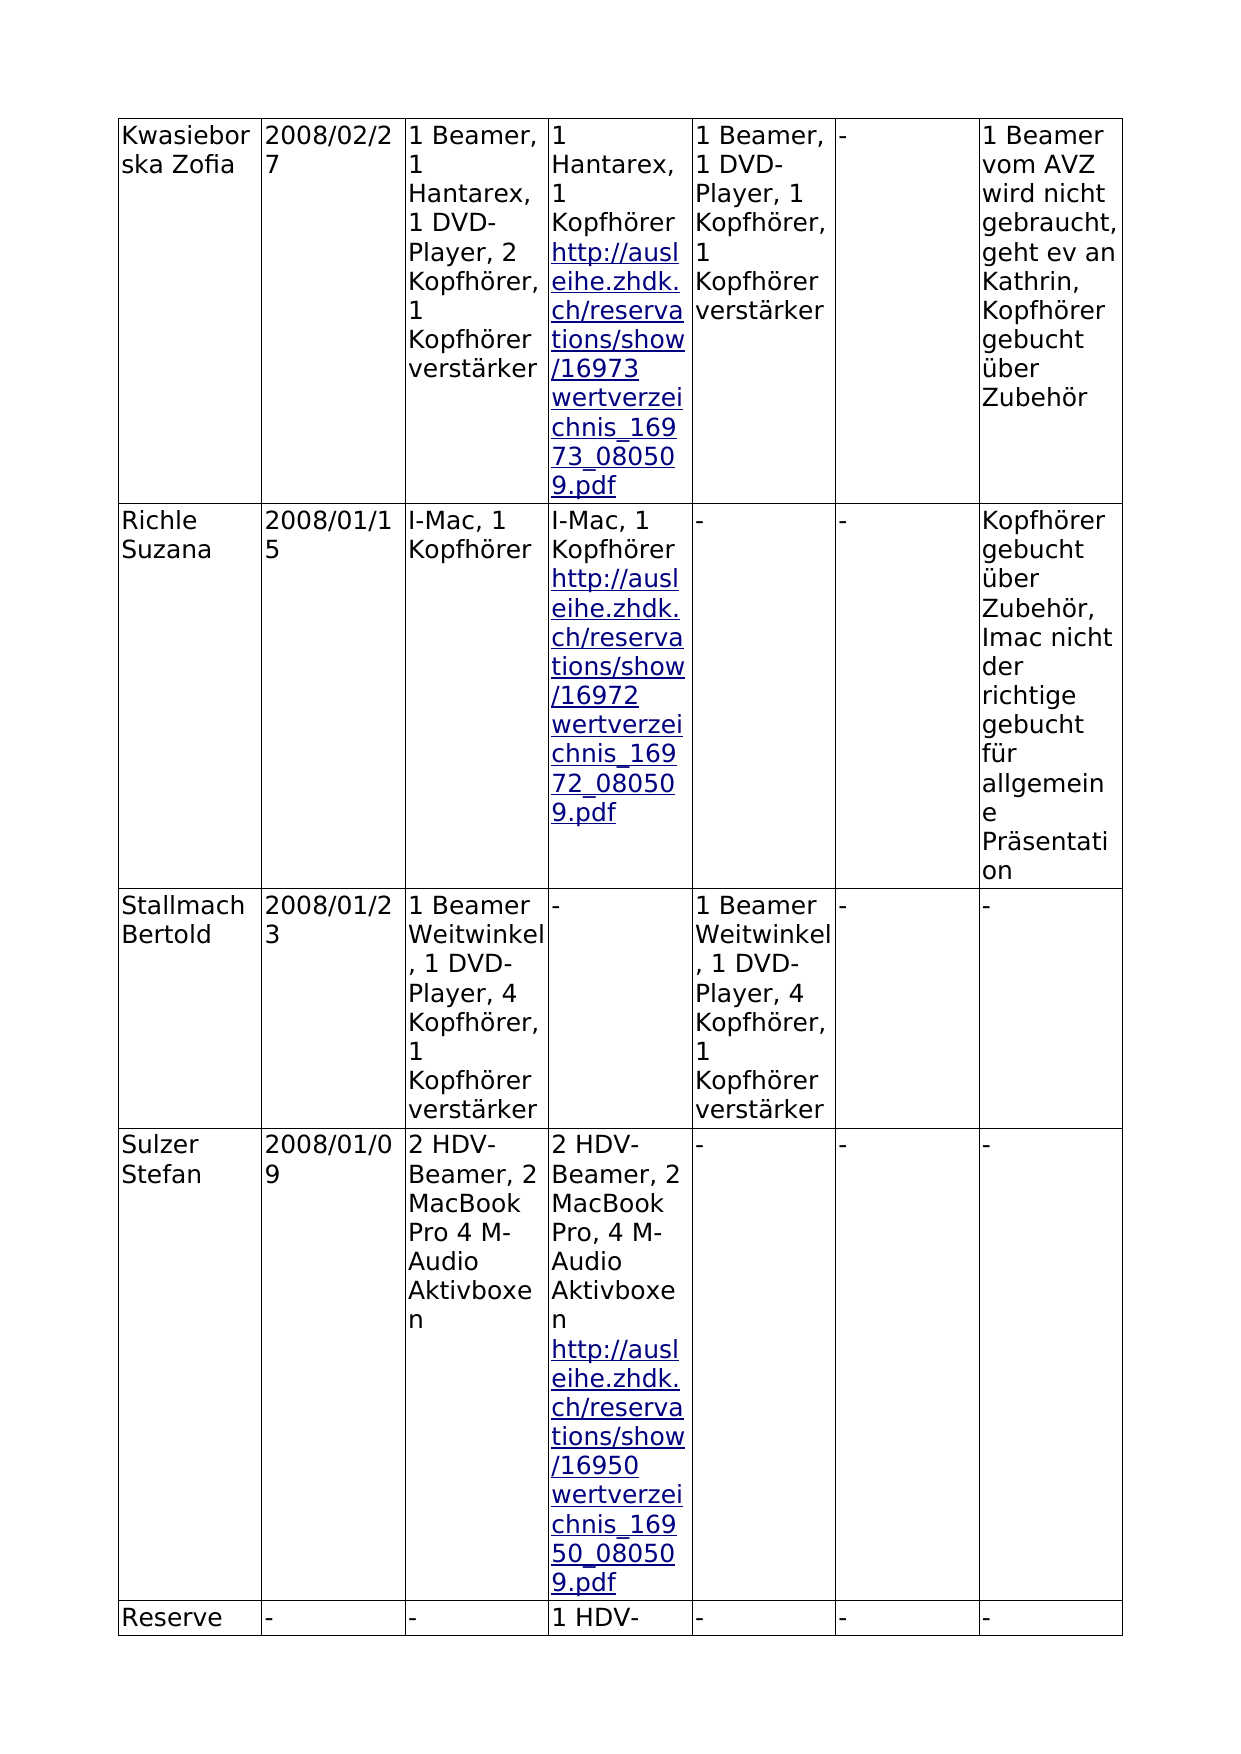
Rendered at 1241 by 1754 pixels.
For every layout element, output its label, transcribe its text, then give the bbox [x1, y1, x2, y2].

table_cell - [262, 1601, 405, 1635]
table_cell Richle Suzana [119, 504, 261, 888]
table_cell Kopfhörer gebucht über Zubehör, Imac nicht der richtige gebucht für allgemeine Präsentation [980, 504, 1122, 888]
table_cell I-Mac, 1 Kopfhörer http://ausleihe.zhdk.ch/reservations/show/16972 wertverzeichnis_16972_080509.pdf [549, 504, 692, 888]
table_cell - [980, 1601, 1122, 1635]
table_cell I-Mac, 1 Kopfhörer [406, 504, 548, 888]
table_cell 1 Beamer Weitwinkel, 1 DVD-Player, 4 Kopfhörer, 1 Kopfhörerverstärker [406, 889, 548, 1128]
table_cell - [836, 119, 979, 503]
table_cell 2008/01/23 [262, 889, 405, 1128]
table_cell 1 Hantarex, 1 Kopfhörer http://ausleihe.zhdk.ch/reservations/show/16973 wertverzeichnis_16973_080509.pdf [549, 119, 692, 503]
table_cell 2 HDV-Beamer, 2 MacBook Pro, 4 M-Audio Aktivboxen http://ausleihe.zhdk.ch/reservations/show/16950 wertverzeichnis_16950_080509.pdf [549, 1129, 692, 1600]
table_cell 2008/01/15 [262, 504, 405, 888]
table_cell 1 Beamer Weitwinkel, 1 DVD-Player, 4 Kopfhörer, 1 Kopfhörerverstärker [693, 889, 835, 1128]
table_cell - [980, 889, 1122, 1128]
table_cell Reserve [119, 1601, 261, 1635]
table_cell 2008/01/09 [262, 1129, 405, 1600]
table_cell 2008/02/27 [262, 119, 405, 503]
table_cell - [836, 1129, 979, 1600]
table_cell 2 HDV-Beamer, 2 MacBook Pro 4 M-Audio Aktivboxen [406, 1129, 548, 1600]
table_cell - [693, 504, 835, 888]
table_cell - [836, 889, 979, 1128]
table_cell - [406, 1601, 548, 1635]
table_cell 1 HDV- [549, 1601, 692, 1635]
table_cell - [693, 1129, 835, 1600]
table_cell 1 Beamer, 1 Hantarex, 1 DVD-Player, 2 Kopfhörer, 1 Kopfhörerverstärker [406, 119, 548, 503]
table_cell - [980, 1129, 1122, 1600]
table_cell Sulzer Stefan [119, 1129, 261, 1600]
table_cell - [836, 504, 979, 888]
table_cell 1 Beamer vom AVZ wird nicht gebraucht, geht ev an Kathrin, Kopfhörer gebucht über Zubehör [980, 119, 1122, 503]
table_cell Stallmach Bertold [119, 889, 261, 1128]
table_cell - [549, 889, 692, 1128]
table_cell 1 Beamer, 1 DVD-Player, 1 Kopfhörer, 1 Kopfhörerverstärker [693, 119, 835, 503]
table_cell - [693, 1601, 835, 1635]
table_cell Kwasieborska Zofia [119, 119, 261, 503]
table_cell - [836, 1601, 979, 1635]
